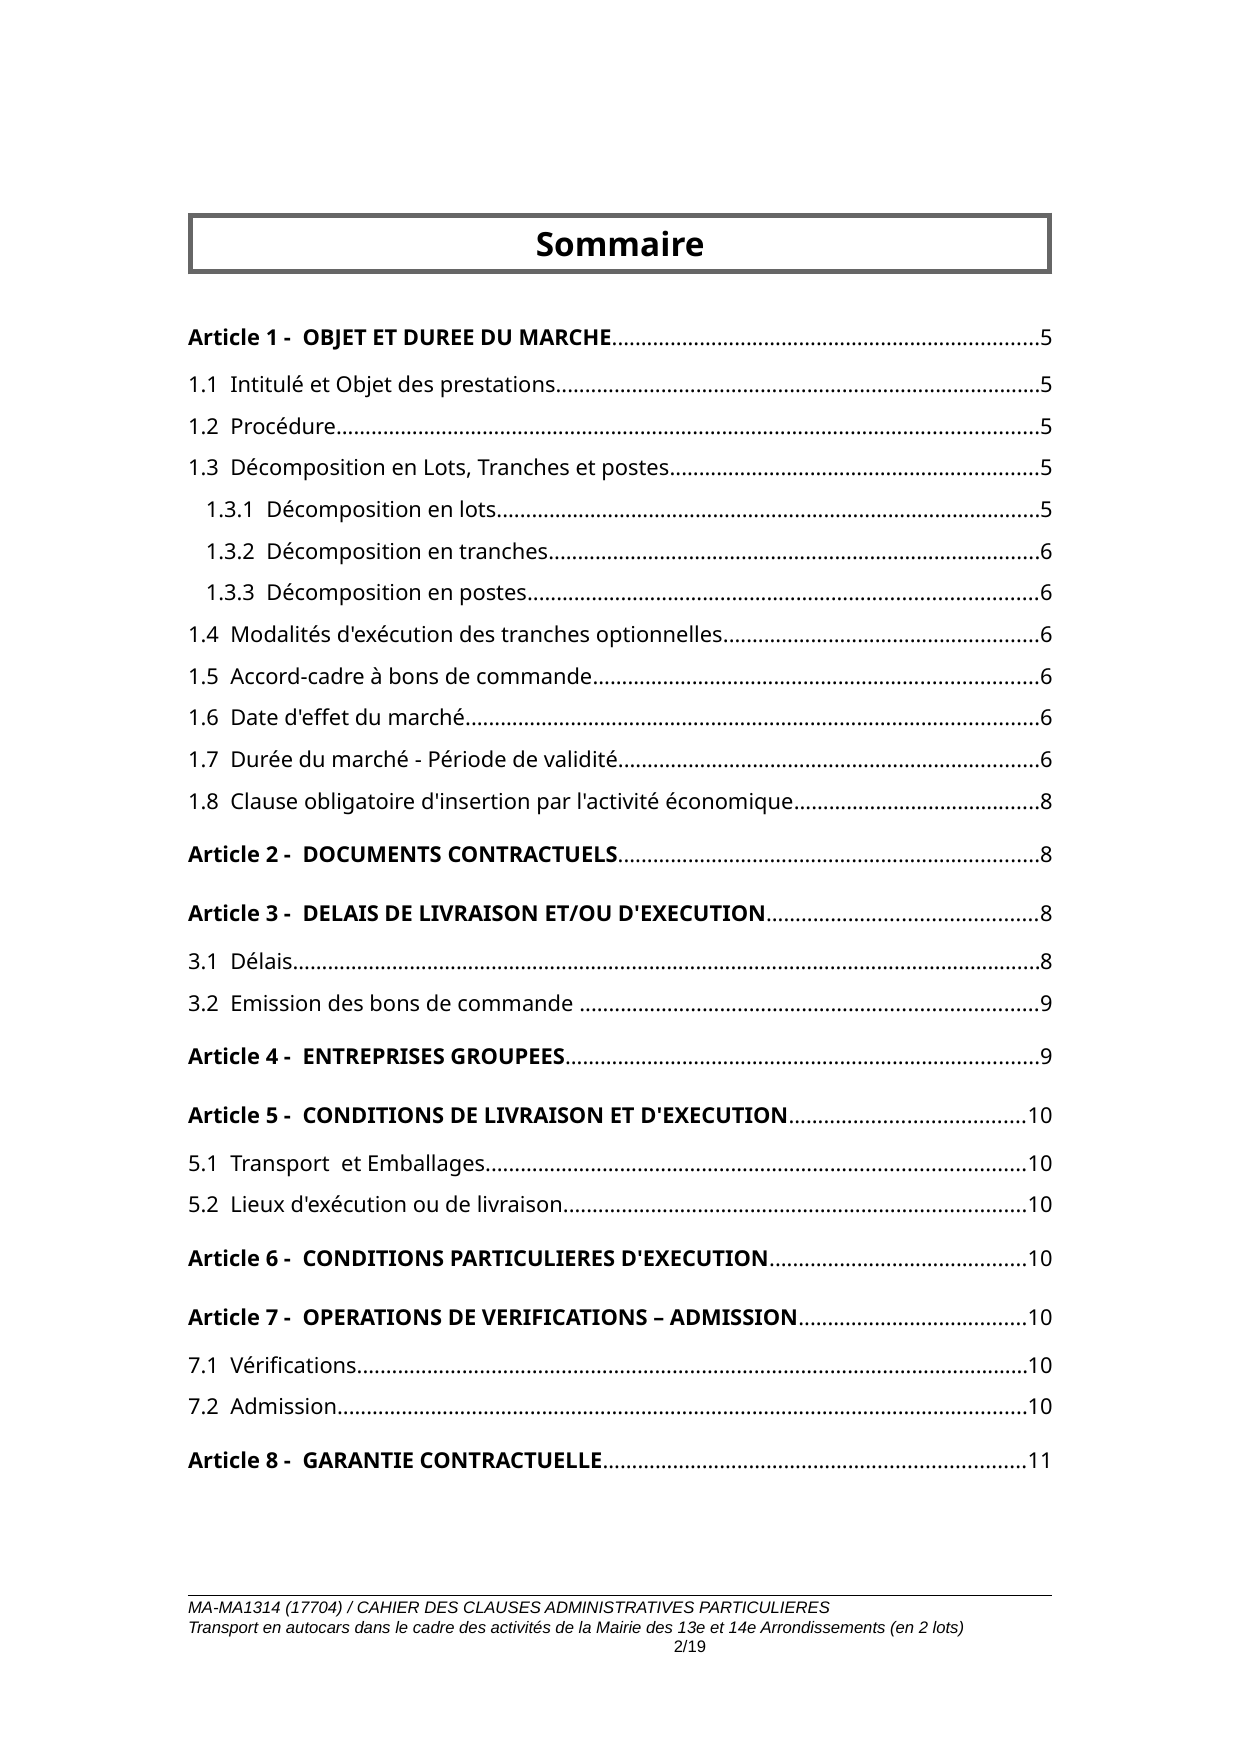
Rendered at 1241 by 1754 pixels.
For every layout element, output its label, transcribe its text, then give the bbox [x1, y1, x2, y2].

text 1.3.3 Décomposition en postes 6 [206, 577, 1052, 607]
subtitle Sommaire [193, 218, 1047, 269]
text 1.3.2 Décomposition en tranches 6 [206, 536, 1052, 566]
text 1.6 Date d'effet du marché 6 [188, 702, 1052, 732]
text 7.1 Vérifications 10 [188, 1350, 1052, 1379]
text 1.5 Accord-cadre à bons de commande 6 [188, 661, 1052, 691]
text Article 2 - DOCUMENTS CONTRACTUELS 8 [188, 839, 1052, 869]
text 1.3.1 Décomposition en lots 5 [206, 494, 1052, 524]
text 1.3 Décomposition en Lots, Tranches et postes 5 [188, 452, 1052, 482]
text 3.1 Délais 8 [188, 946, 1052, 976]
text Article 4 - ENTREPRISES GROUPEES 9 [188, 1041, 1052, 1071]
text 1.8 Clause obligatoire d'insertion par l'activité économique 8 [188, 786, 1052, 816]
text Article 3 - DELAIS DE LIVRAISON ET/OU D'EXECUTION 8 [188, 898, 1052, 928]
text Article 1 - OBJET ET DUREE DU MARCHE 5 [188, 322, 1052, 351]
text Article 8 - GARANTIE CONTRACTUELLE 11 [188, 1445, 1052, 1474]
text 3.2 Emission des bons de commande 9 [188, 988, 1052, 1017]
text Article 5 - CONDITIONS DE LIVRAISON ET D'EXECUTION 10 [188, 1100, 1052, 1130]
text Article 7 - OPERATIONS DE VERIFICATIONS – ADMISSION 10 [188, 1302, 1052, 1332]
text 5.2 Lieux d'exécution ou de livraison 10 [188, 1189, 1052, 1219]
text 1.4 Modalités d'exécution des tranches optionnelles 6 [188, 619, 1052, 649]
text Article 6 - CONDITIONS PARTICULIERES D'EXECUTION 10 [188, 1243, 1052, 1273]
text 5.1 Transport et Emballages 10 [188, 1148, 1052, 1178]
text 7.2 Admission 10 [188, 1391, 1052, 1421]
text 1.7 Durée du marché - Période de validité 6 [188, 744, 1052, 774]
text 1.2 Procédure 5 [188, 411, 1052, 441]
text 1.1 Intitulé et Objet des prestations 5 [188, 369, 1052, 399]
